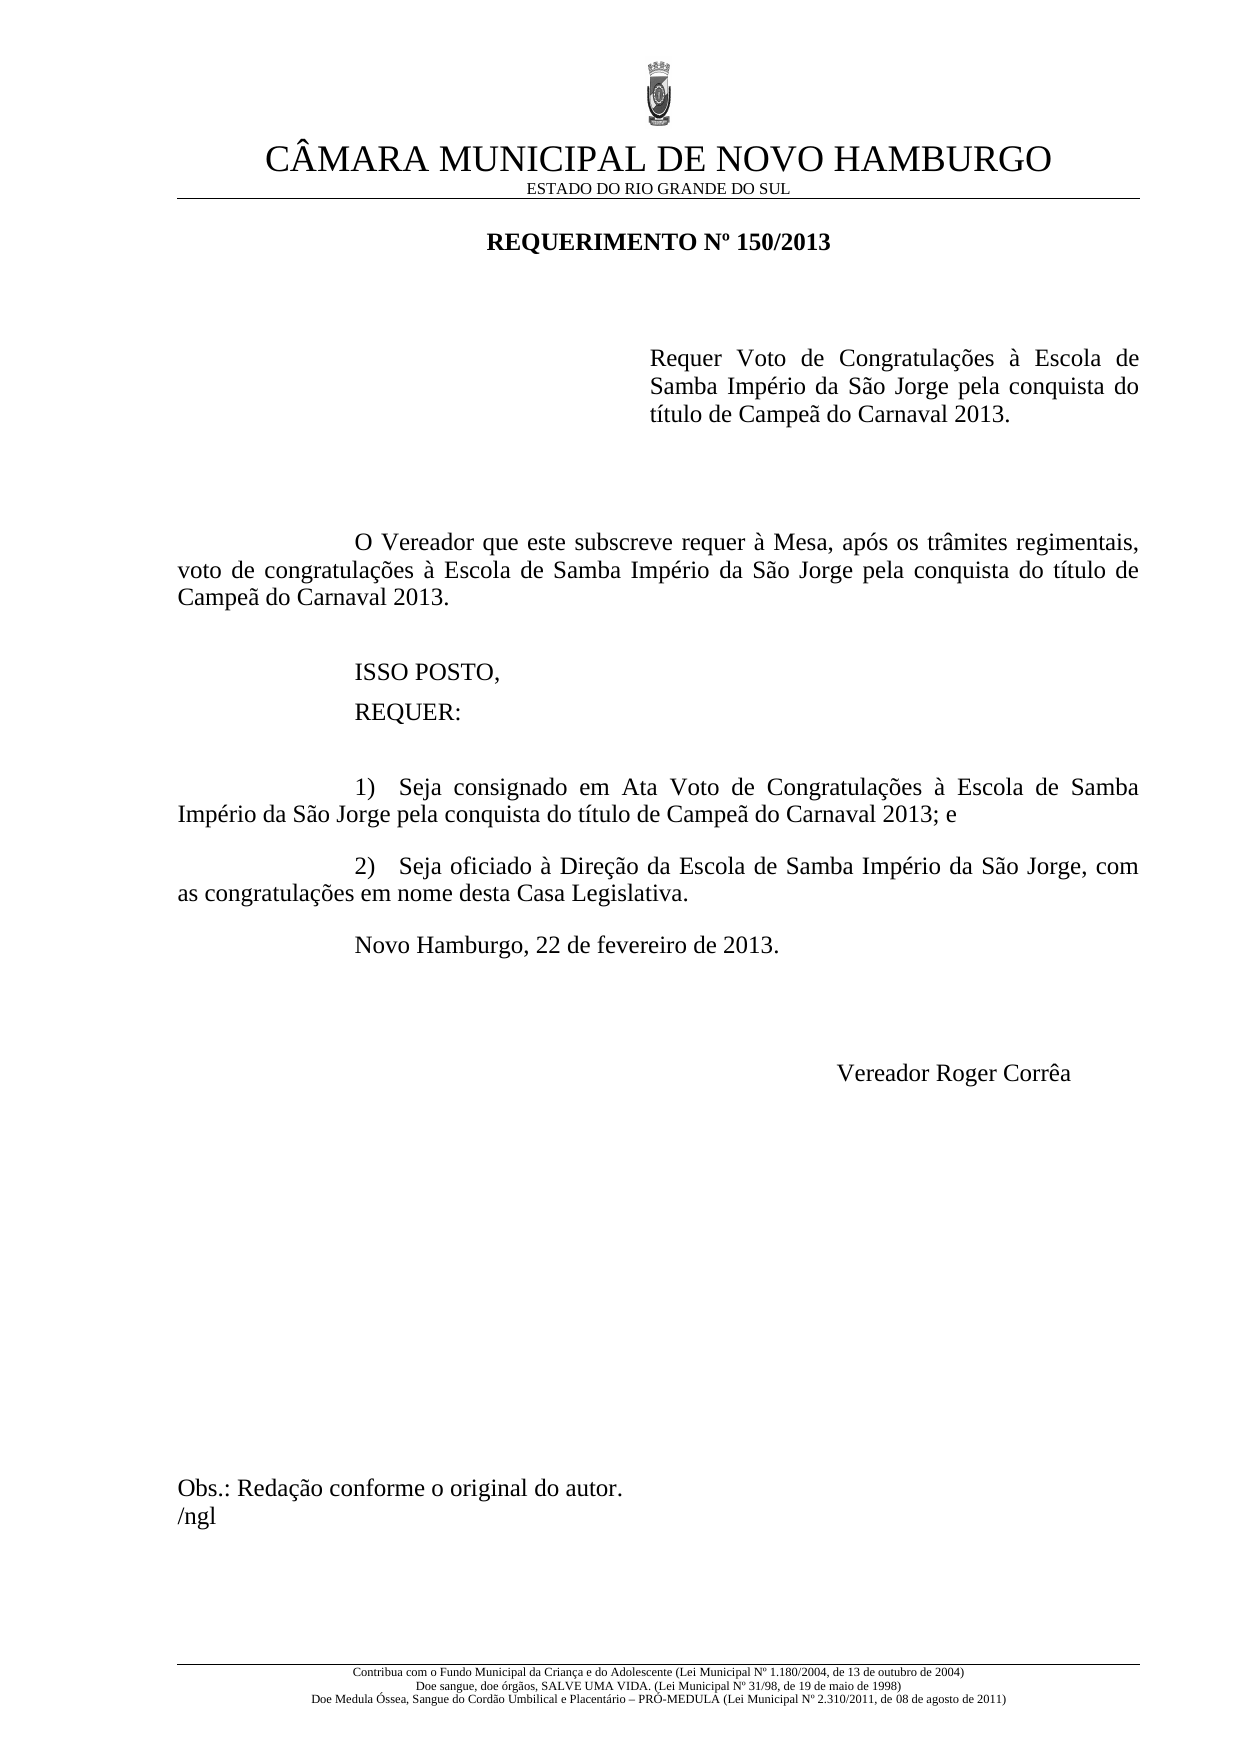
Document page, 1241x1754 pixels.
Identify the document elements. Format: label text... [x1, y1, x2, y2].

title REQUERIMENTO Nº 150/2013 [177, 228, 1140, 256]
text REQUER: [177, 698, 1140, 726]
text Obs.: Redação conforme o original do autor. [177, 1474, 1140, 1502]
text O Vereador que este subscreve requer à Mesa, após os trâmites regimentais, voto de congratulações à Escola de Samba Império da São Jorge pela conquista do título de Campeã do Carnaval 2013. [177, 528, 1140, 611]
text /ngl [177, 1502, 1140, 1530]
text Novo Hamburgo, 22 de fevereiro de 2013. [177, 931, 1140, 958]
text ISSO POSTO, [177, 658, 1140, 686]
text 2) Seja oficiado à Direção da Escola de Samba Império da São Jorge, com as congratulações em nome desta Casa Legislativa. [177, 852, 1140, 907]
text Vereador Roger Corrêa [768, 1059, 1140, 1086]
text Requer Voto de Congratulações à Escola de Samba Império da São Jorge pela conquista do título de Campeã do Carnaval 2013. [649, 344, 1140, 428]
text 1) Seja consignado em Ata Voto de Congratulações à Escola de Samba Império da São Jorge pela conquista do título de Campeã do Carnaval 2013; e [177, 773, 1140, 828]
